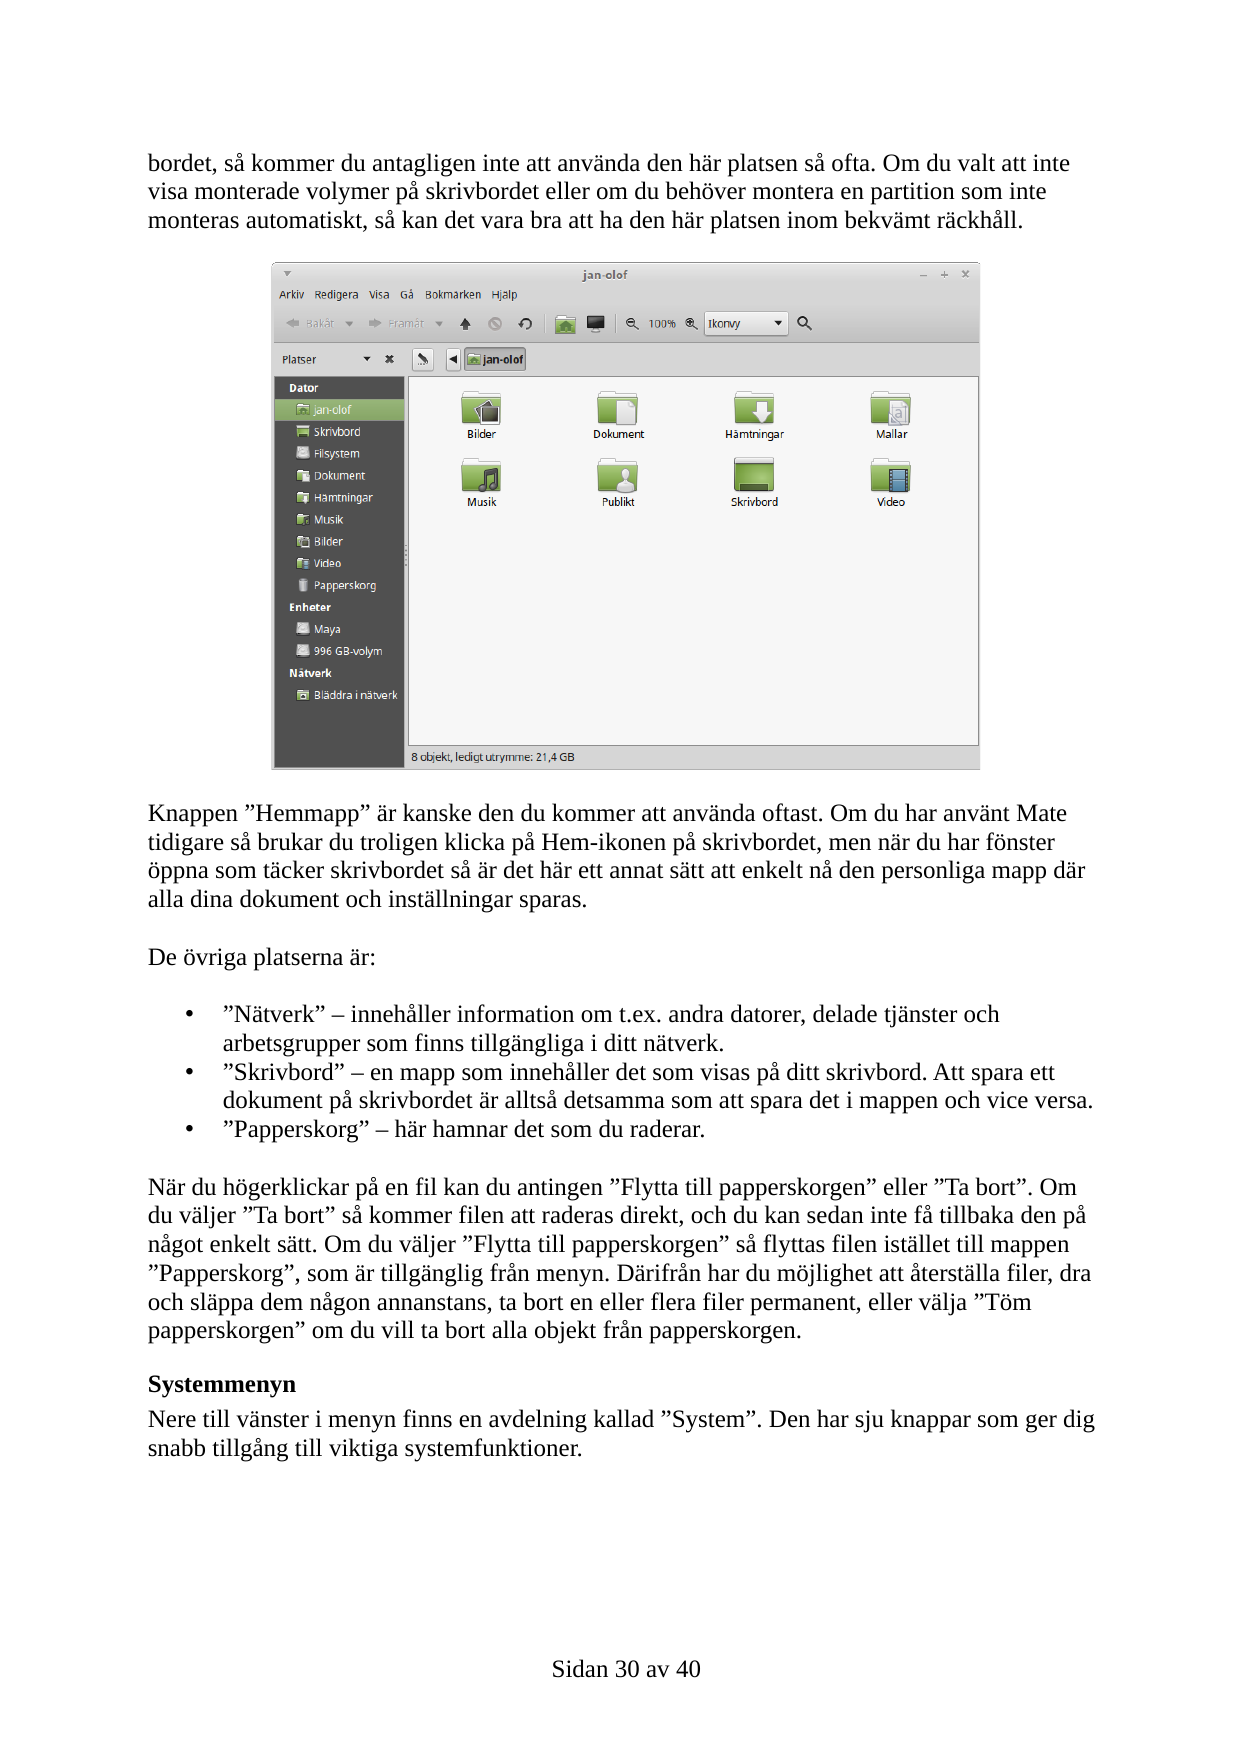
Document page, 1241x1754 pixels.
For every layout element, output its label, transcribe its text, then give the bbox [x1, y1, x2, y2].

text Nere till vänster i menyn finns en avdelning kallad ”System”. Den har sju knappar som ger dig snabb tillgång till viktiga systemfunktioner. [148, 1404, 1104, 1462]
picture [271, 262, 981, 770]
text Knappen ”Hemmapp” är kanske den du kommer att använda oftast. Om du har använt Mate tidigare så brukar du troligen klicka på Hem-ikonen på skrivbordet, men när du har fönster öppna som täcker skrivbordet så är det här ett annat sätt att enkelt nå den personliga mapp där alla dina dokument och inställningar sparas. [148, 798, 1104, 913]
list ”Nätverk” – innehåller information om t.ex. andra datorer, delade tjänster och arbetsgrupper som finns tillgängliga i ditt nätverk. [185, 999, 1104, 1057]
list ”Skrivbord” – en mapp som innehåller det som visas på ditt skrivbord. Att spara ett dokument på skrivbordet är alltså detsamma som att spara det i mappen och vice versa. [185, 1057, 1104, 1114]
subtitle Systemmenyn [148, 1369, 1104, 1398]
list ”Papperskorg” – här hamnar det som du raderar. [185, 1114, 1104, 1143]
text När du högerklickar på en fil kan du antingen ”Flytta till papperskorgen” eller ”Ta bort”. Om du väljer ”Ta bort” så kommer filen att raderas direkt, och du kan sedan inte få tillbaka den på något enkelt sätt. Om du väljer ”Flytta till papperskorgen” så flyttas filen istället till mappen ”Papperskorg”, som är tillgänglig från menyn. Därifrån har du möjlighet att återställa filer, dra och släppa dem någon annanstans, ta bort en eller flera filer permanent, eller välja ”Töm papperskorgen” om du vill ta bort alla objekt från papperskorgen. [148, 1172, 1104, 1344]
text bordet, så kommer du antagligen inte att använda den här platsen så ofta. Om du valt att inte visa monterade volymer på skrivbordet eller om du behöver montera en partition som inte monteras automatiskt, så kan det vara bra att ha den här platsen inom bekvämt räckhåll. [148, 148, 1104, 234]
text De övriga platserna är: [148, 942, 1104, 971]
